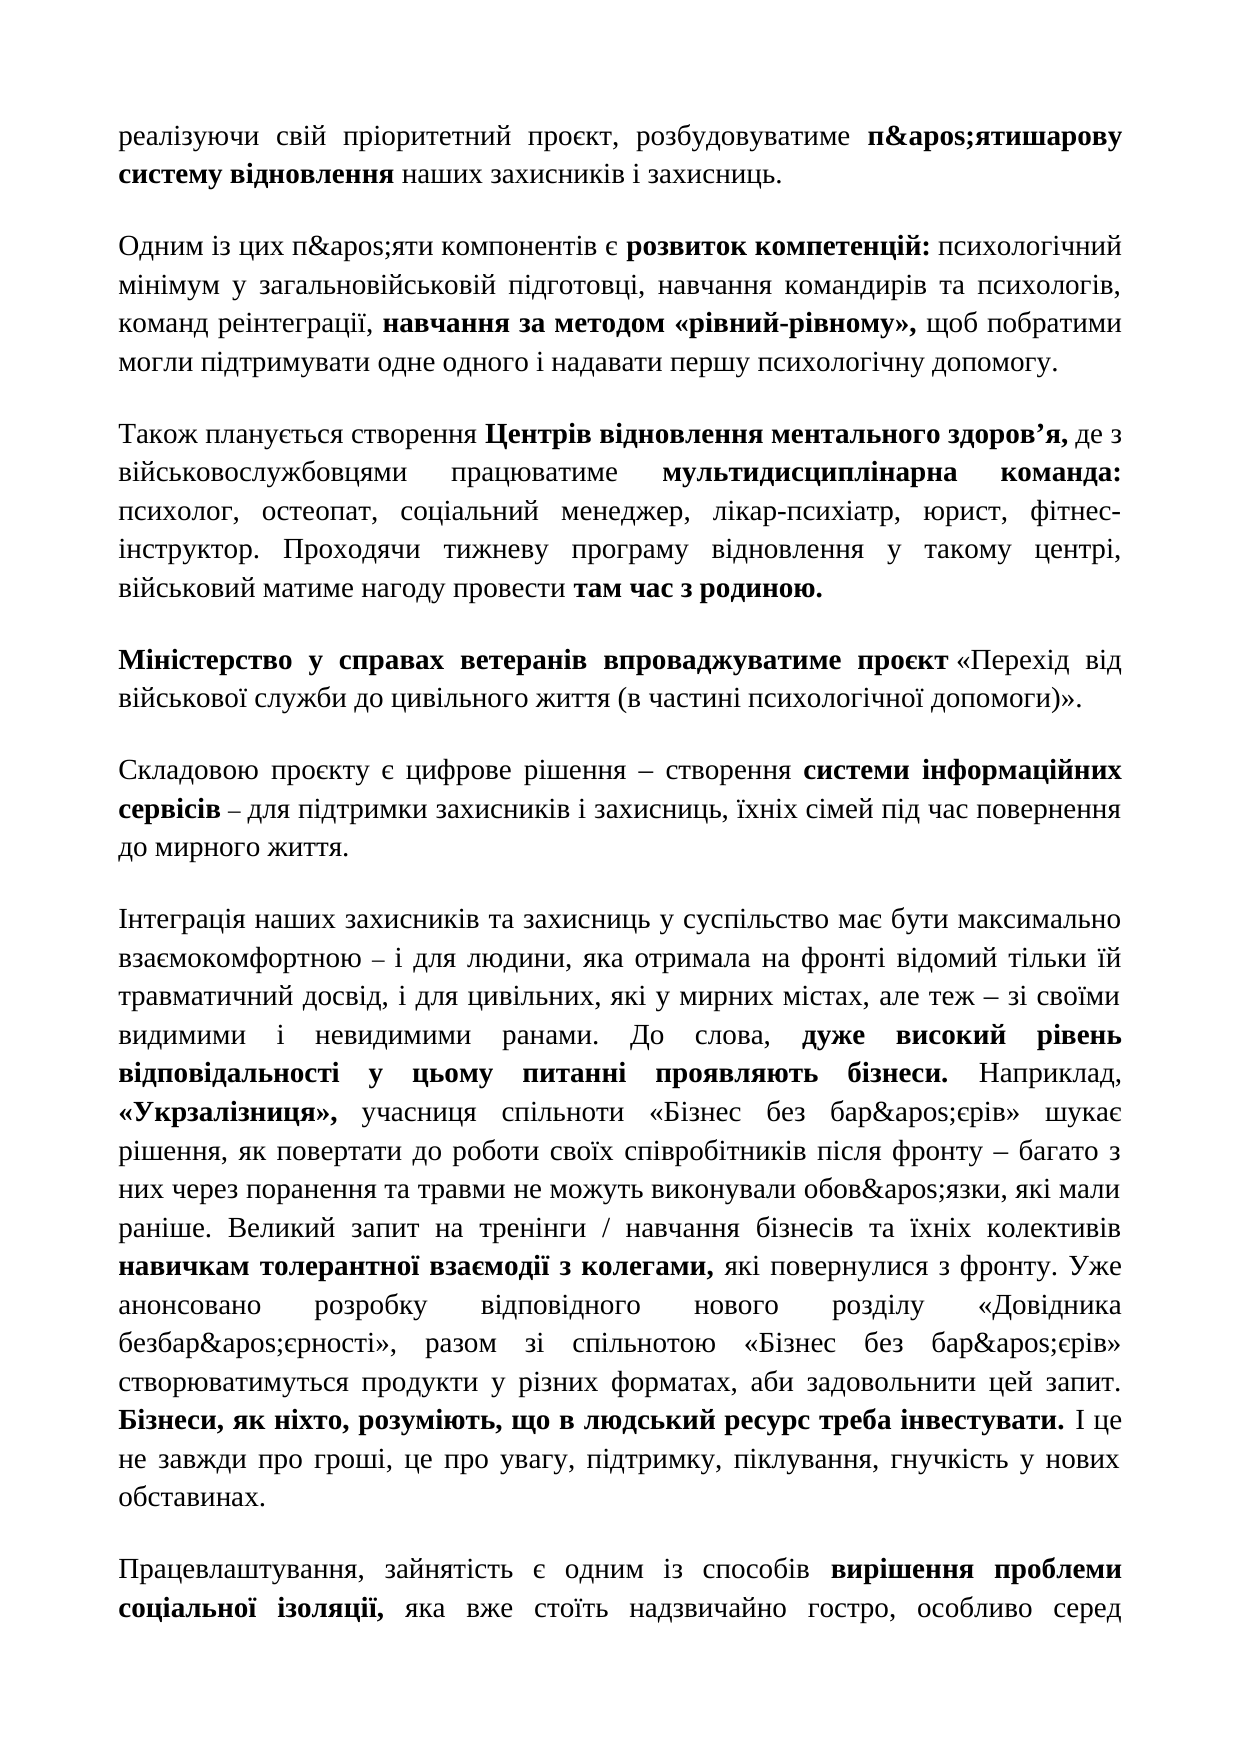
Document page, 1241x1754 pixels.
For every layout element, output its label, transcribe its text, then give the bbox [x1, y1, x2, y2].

text Працевлаштування, зайнятість є одним із способів вирішення проблеми соціальної ізоляції, яка вже стоїть надзвичайно гостро, особливо серед [118, 1551, 1122, 1623]
text Одним із цих п&apos;яти компонентів є розвиток компетенцій: психологічний мінімум у загальновійськовій підготовці, навчання командирів та психологів, команд реінтеграції, навчання за методом «рівний-рівному», щоб побратими могли підтримувати одне одного і надавати першу психологічну допомогу. [118, 228, 1122, 378]
text Міністерство у справах ветеранів впроваджуватиме проєкт «Перехід від військової служби до цивільного життя (в частині психологічної допомоги)». [118, 642, 1122, 714]
text Інтеграція наших захисників та захисниць у суспільство має бути максимально взаємокомфортною – і для людини, яка отримала на фронті відомий тільки їй травматичний досвід, і для цивільних, які у мирних містах, але теж – зі своїми видимими і невидимими ранами. До слова, дуже високий рівень відповідальності у цьому питанні проявляють бізнеси. Наприклад, «Укрзалізниця», учасниця спільноти «Бізнес без бар&apos;єрів» шукає рішення, як повертати до роботи своїх співробітників після фронту – багато з них через поранення та травми не можуть виконували обов&apos;язки, які мали раніше. Великий запит на тренінги / навчання бізнесів та їхніх колективів навичкам толерантної взаємодії з колегами, які повернулися з фронту. Уже анонсовано розробку відповідного нового розділу «Довідника безбар&apos;єрності», разом зі спільнотою «Бізнес без бар&apos;єрів» створюватимуться продукти у різних форматах, аби задовольнити цей запит. Бізнеси, як ніхто, розуміють, що в людський ресурс треба інвестувати. І це не завжди про гроші, це про увагу, підтримку, піклування, гнучкість у нових обставинах. [118, 901, 1122, 1513]
text Складовою проєкту є цифрове рішення – створення системи інформаційних сервісів – для підтримки захисників і захисниць, їхніх сімей під час повернення до мирного життя. [118, 752, 1122, 863]
text Також планується створення Центрів відновлення ментального здоров’я, де з військовослужбовцями працюватиме мультидисциплінарна команда: психолог, остеопат, соціальний менеджер, лікар-психіатр, юрист, фітнес-інструктор. Проходячи тижневу програму відновлення у такому центрі, військовий матиме нагоду провести там час з родиною. [118, 416, 1122, 604]
text реалізуючи свій пріоритетний проєкт, розбудовуватиме п&apos;ятишарову систему відновлення наших захисників і захисниць. [118, 118, 1122, 190]
